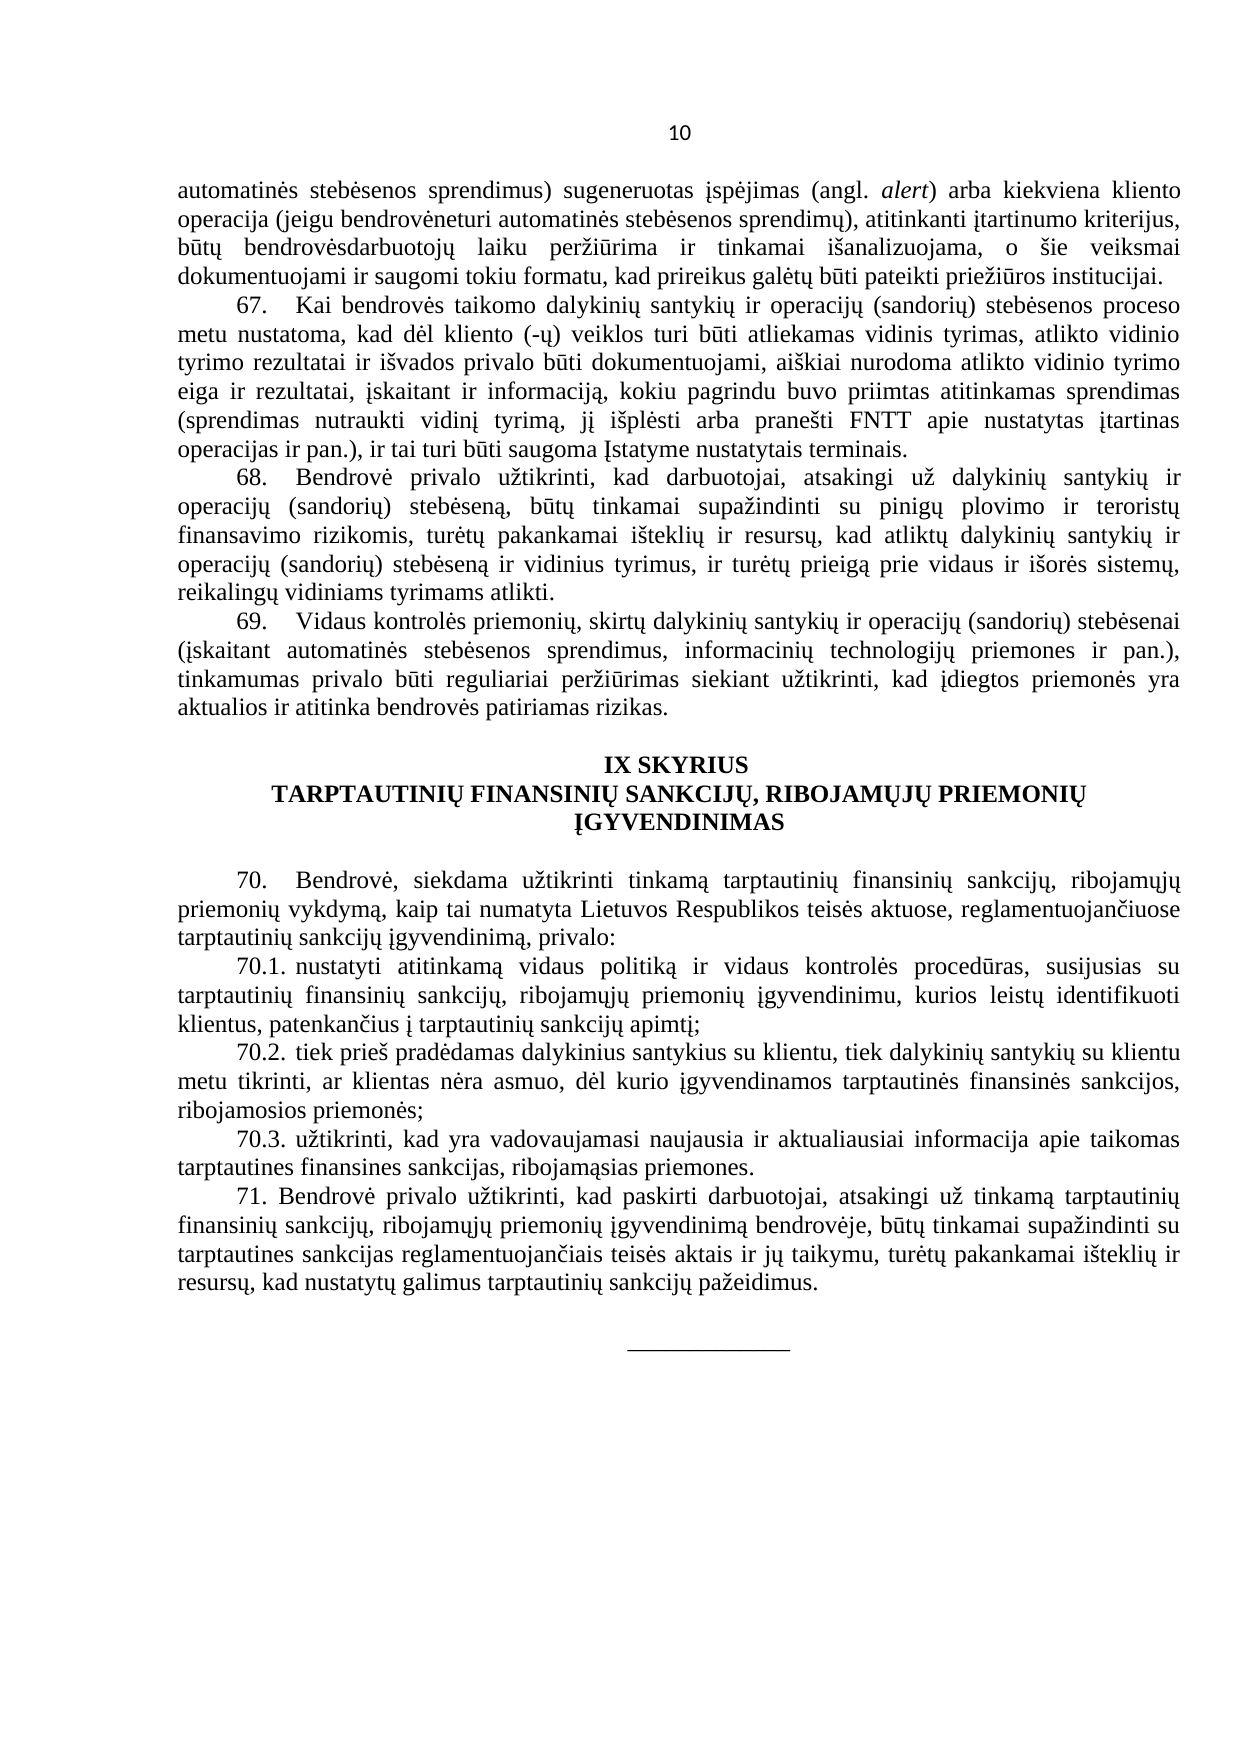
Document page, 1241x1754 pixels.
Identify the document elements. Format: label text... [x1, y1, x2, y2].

text 71. Bendrovė privalo užtikrinti, kad paskirti darbuotojai, atsakingi už tinkamą tarptautinių finansinių sankcijų, ribojamųjų priemonių įgyvendinimą bendrovėje, būtų tinkamai supažindinti su tarptautines sankcijas reglamentuojančiais teisės aktais ir jų taikymu, turėtų pakankamai išteklių ir resursų, kad nustatytų galimus tarptautinių sankcijų pažeidimus. [177, 1181, 1181, 1296]
text 70.1. nustatyti atitinkamą vidaus politiką ir vidaus kontrolės procedūras, susijusias su tarptautinių finansinių sankcijų, ribojamųjų priemonių įgyvendinimu, kurios leistų identifikuoti klientus, patenkančius į tarptautinių sankcijų apimtį; [177, 951, 1181, 1037]
text 69. Vidaus kontrolės priemonių, skirtų dalykinių santykių ir operacijų (sandorių) stebėsenai (įskaitant automatinės stebėsenos sprendimus, informacinių technologijų priemones ir pan.), tinkamumas privalo būti reguliariai peržiūrimas siekiant užtikrinti, kad įdiegtos priemonės yra aktualios ir atitinka bendrovės patiriamas rizikas. [177, 606, 1181, 721]
text 70.3. užtikrinti, kad yra vadovaujamasi naujausia ir aktualiausiai informacija apie taikomas tarptautines finansines sankcijas, ribojamąsias priemones. [177, 1124, 1181, 1181]
text 67. Kai bendrovės taikomo dalykinių santykių ir operacijų (sandorių) stebėsenos proceso metu nustatoma, kad dėl kliento (-ų) veiklos turi būti atliekamas vidinis tyrimas, atlikto vidinio tyrimo rezultatai ir išvados privalo būti dokumentuojami, aiškiai nurodoma atlikto vidinio tyrimo eiga ir rezultatai, įskaitant ir informaciją, kokiu pagrindu buvo priimtas atitinkamas sprendimas (sprendimas nutraukti vidinį tyrimą, jį išplėsti arba pranešti FNTT apie nustatytas įtartinas operacijas ir pan.), ir tai turi būti saugoma Įstatyme nustatytais terminais. [177, 290, 1181, 462]
text 68. Bendrovė privalo užtikrinti, kad darbuotojai, atsakingi už dalykinių santykių ir operacijų (sandorių) stebėseną, būtų tinkamai supažindinti su pinigų plovimo ir teroristų finansavimo rizikomis, turėtų pakankamai išteklių ir resursų, kad atliktų dalykinių santykių ir operacijų (sandorių) stebėseną ir vidinius tyrimus, ir turėtų prieigą prie vidaus ir išorės sistemų, reikalingų vidiniams tyrimams atlikti. [177, 462, 1181, 606]
text _____________ [177, 1325, 1181, 1354]
text 70.2. tiek prieš pradėdamas dalykinius santykius su klientu, tiek dalykinių santykių su klientu metu tikrinti, ar klientas nėra asmuo, dėl kurio įgyvendinamos tarptautinės finansinės sankcijos, ribojamosios priemonės; [177, 1037, 1181, 1124]
text TARPTAUTINIŲ FINANSINIŲ SANKCIJŲ, RIBOJAMŲJŲ PRIEMONIŲ ĮGYVENDINIMAS [177, 779, 1181, 836]
text automatinės stebėsenos sprendimus) sugeneruotas įspėjimas (angl. alert) arba kiekviena kliento operacija (jeigu bendrovėneturi automatinės stebėsenos sprendimų), atitinkanti įtartinumo kriterijus, būtų bendrovėsdarbuotojų laiku peržiūrima ir tinkamai išanalizuojama, o šie veiksmai dokumentuojami ir saugomi tokiu formatu, kad prireikus galėtų būti pateikti priežiūros institucijai. [177, 175, 1181, 290]
text 70. Bendrovė, siekdama užtikrinti tinkamą tarptautinių finansinių sankcijų, ribojamųjų priemonių vykdymą, kaip tai numatyta Lietuvos Respublikos teisės aktuose, reglamentuojančiuose tarptautinių sankcijų įgyvendinimą, privalo: [177, 865, 1181, 951]
text IX SKYRIUS [177, 750, 1181, 779]
